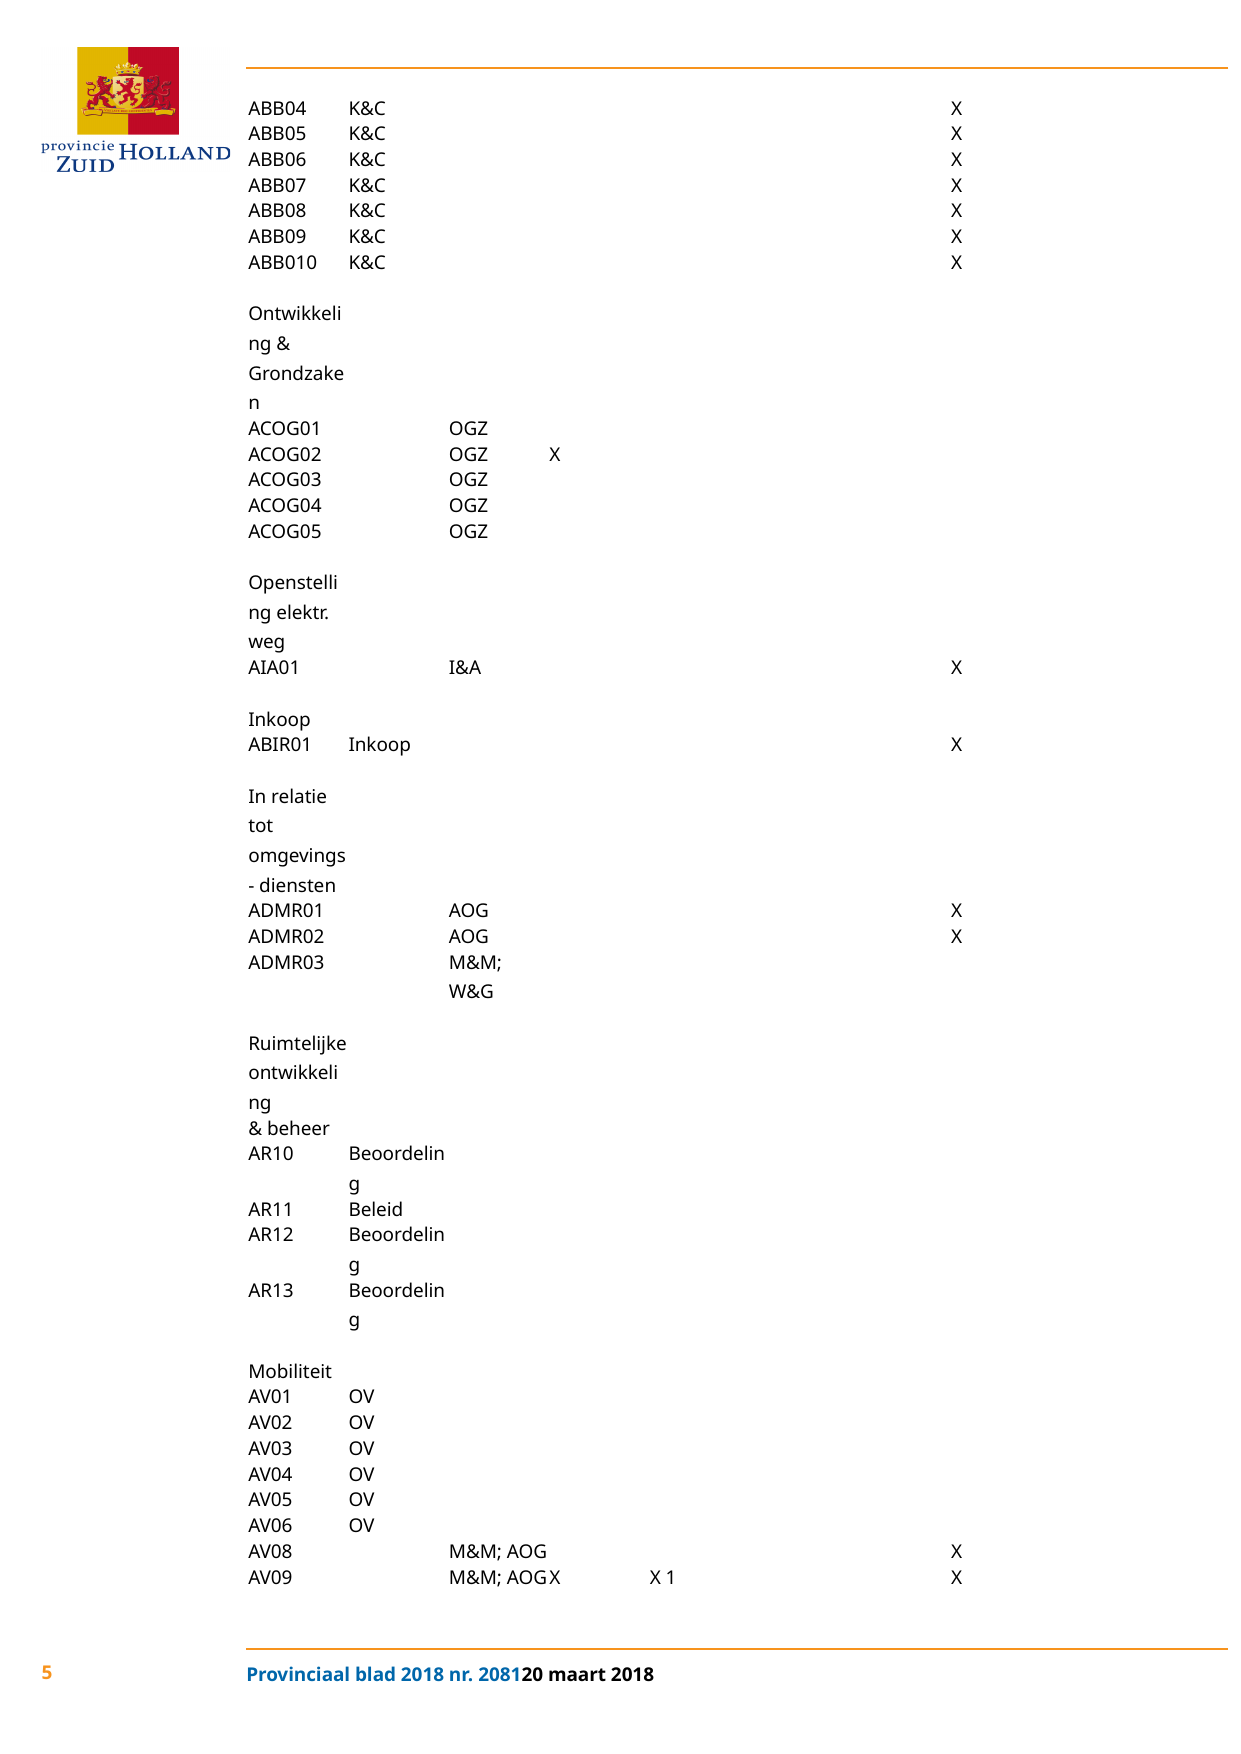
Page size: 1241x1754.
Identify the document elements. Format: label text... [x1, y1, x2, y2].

table_cell [951, 301, 1051, 415]
table_cell [549, 146, 649, 172]
table_cell [348, 1358, 449, 1384]
table_cell ABB010 [248, 249, 348, 275]
table_cell K&C [348, 249, 449, 275]
table_cell [248, 544, 348, 569]
table_cell [650, 198, 750, 223]
table_cell [951, 1513, 1051, 1538]
table_cell [549, 680, 649, 706]
table_cell AV09 [248, 1564, 348, 1589]
table_cell [951, 1384, 1051, 1409]
table_cell [750, 249, 850, 275]
table_cell [951, 706, 1051, 732]
table_cell [951, 544, 1051, 569]
table_cell [750, 1410, 850, 1435]
table_cell [951, 467, 1051, 492]
table_cell [951, 415, 1051, 441]
table_cell [549, 1115, 649, 1141]
table_cell Openstelling elektr. weg [248, 570, 348, 654]
table_cell [650, 544, 750, 569]
table_cell [951, 757, 1051, 783]
table_cell [449, 706, 549, 732]
table_cell [549, 1410, 649, 1435]
table_cell [549, 544, 649, 569]
table_cell OGZ [449, 441, 549, 467]
table_cell [951, 518, 1051, 544]
table_cell [650, 492, 750, 518]
table_cell K&C [348, 121, 449, 146]
table_cell [750, 224, 850, 249]
table_cell Ontwikkeling & Grondzaken [248, 301, 348, 415]
table_cell [549, 1384, 649, 1409]
table_cell AOG [449, 898, 549, 923]
table_cell [248, 1332, 348, 1358]
table_cell [1051, 757, 1152, 783]
table_cell [1051, 301, 1152, 415]
table_cell [750, 1435, 850, 1461]
table_cell [951, 1435, 1051, 1461]
table_cell [951, 1004, 1051, 1030]
table_cell [850, 654, 951, 680]
table_cell [549, 783, 649, 897]
table_cell [650, 923, 750, 949]
table_cell [348, 1030, 449, 1115]
table_cell [449, 1141, 549, 1196]
table_cell [449, 1332, 549, 1358]
table_cell [850, 706, 951, 732]
table_cell [951, 1030, 1051, 1115]
table_cell [348, 949, 449, 1004]
table_cell ABB06 [248, 146, 348, 172]
table_cell [1051, 224, 1152, 249]
table_cell [449, 1196, 549, 1222]
table_cell AIA01 [248, 654, 348, 680]
table_cell [850, 570, 951, 654]
table_cell X [549, 441, 649, 467]
table_cell OGZ [449, 415, 549, 441]
table_cell [549, 757, 649, 783]
table_cell [850, 301, 951, 415]
table_cell [850, 121, 951, 146]
table_cell OV [348, 1435, 449, 1461]
table_cell [750, 1030, 850, 1115]
table_cell M&M; AOG [449, 1538, 549, 1564]
table_cell [549, 706, 649, 732]
table_cell [750, 544, 850, 569]
table_cell [348, 1332, 449, 1358]
table_cell [850, 1461, 951, 1487]
table_cell [348, 570, 449, 654]
table_cell [750, 415, 850, 441]
table_cell [1051, 518, 1152, 544]
table_cell [850, 923, 951, 949]
table_cell [348, 1115, 449, 1141]
table_cell [650, 1115, 750, 1141]
table_cell [348, 654, 449, 680]
table_cell [650, 757, 750, 783]
table_cell [650, 1277, 750, 1332]
table_cell [1051, 249, 1152, 275]
table_cell [1051, 783, 1152, 897]
table_cell [750, 146, 850, 172]
table_cell [850, 1115, 951, 1141]
table_cell ABB04 [248, 95, 348, 121]
table_cell [650, 1358, 750, 1384]
table_cell [750, 654, 850, 680]
table_cell [1051, 680, 1152, 706]
table_cell [650, 1513, 750, 1538]
table_cell [1051, 544, 1152, 569]
table_cell [449, 544, 549, 569]
table_cell X [951, 146, 1051, 172]
table_cell ACOG03 [248, 467, 348, 492]
table_cell [1051, 146, 1152, 172]
table_cell [750, 1358, 850, 1384]
table_cell ACOG02 [248, 441, 348, 467]
table_cell [750, 172, 850, 198]
table_cell AV01 [248, 1384, 348, 1409]
table_cell [348, 518, 449, 544]
table_cell [449, 249, 549, 275]
table_cell [850, 1141, 951, 1196]
table_cell [650, 732, 750, 757]
table_cell ABB05 [248, 121, 348, 146]
table_cell [549, 172, 649, 198]
table_cell K&C [348, 172, 449, 198]
table_cell [449, 1513, 549, 1538]
table_cell [850, 757, 951, 783]
table_cell X [951, 198, 1051, 223]
table_cell [348, 544, 449, 569]
table_cell [348, 467, 449, 492]
table_cell OV [348, 1384, 449, 1409]
table_cell [951, 441, 1051, 467]
table_cell [850, 95, 951, 121]
table_cell [650, 1196, 750, 1222]
table_cell [549, 1332, 649, 1358]
table_cell OGZ [449, 467, 549, 492]
table_cell K&C [348, 95, 449, 121]
table_cell [650, 1141, 750, 1196]
table_cell X [951, 224, 1051, 249]
table_cell [549, 224, 649, 249]
table_cell [750, 570, 850, 654]
table_cell M&M; AOG [449, 1564, 549, 1589]
table_cell X [951, 732, 1051, 757]
table_cell ABB09 [248, 224, 348, 249]
table_cell ACOG01 [248, 415, 348, 441]
table_cell [750, 275, 850, 301]
table_cell [348, 275, 449, 301]
table_cell [348, 1564, 449, 1589]
table_cell [850, 1564, 951, 1589]
table_cell [750, 706, 850, 732]
table_cell [750, 1141, 850, 1196]
table_cell ABIR01 [248, 732, 348, 757]
table_cell [650, 518, 750, 544]
table_cell [1051, 654, 1152, 680]
table_cell [650, 415, 750, 441]
table_cell [951, 949, 1051, 1004]
table_cell [650, 1030, 750, 1115]
table_cell [951, 1332, 1051, 1358]
table_cell [348, 1004, 449, 1030]
table_cell [1051, 1358, 1152, 1384]
table_cell [650, 1222, 750, 1277]
picture [41, 47, 231, 172]
table_cell [549, 121, 649, 146]
table_cell [1051, 1513, 1152, 1538]
table_cell [850, 898, 951, 923]
table_cell [549, 1030, 649, 1115]
table_cell Beoordeling [348, 1277, 449, 1332]
table_cell [549, 1277, 649, 1332]
table_cell [650, 1332, 750, 1358]
table_cell OGZ [449, 518, 549, 544]
table_cell [348, 492, 449, 518]
table_cell [549, 949, 649, 1004]
table_cell [850, 1513, 951, 1538]
table_cell [1051, 1435, 1152, 1461]
table_cell [348, 415, 449, 441]
table_cell [750, 1538, 850, 1564]
table_cell [650, 680, 750, 706]
table_cell [750, 680, 850, 706]
table_cell [750, 1384, 850, 1409]
table_cell [850, 1332, 951, 1358]
table_cell [549, 467, 649, 492]
table_cell [449, 224, 549, 249]
table_cell [951, 275, 1051, 301]
table_cell M&M; W&G [449, 949, 549, 1004]
table_cell [1051, 949, 1152, 1004]
table_cell [549, 923, 649, 949]
table_cell [650, 95, 750, 121]
table_cell [850, 949, 951, 1004]
table_cell [750, 1004, 850, 1030]
table_cell [1051, 1538, 1152, 1564]
table_cell In relatie tot omgevings- diensten [248, 783, 348, 897]
table_cell [650, 949, 750, 1004]
table_cell & beheer [248, 1115, 348, 1141]
table_cell [1051, 1115, 1152, 1141]
table_cell [1051, 1141, 1152, 1196]
table_cell [951, 570, 1051, 654]
table_cell [650, 275, 750, 301]
table_cell [348, 783, 449, 897]
table_cell [449, 1487, 549, 1512]
table_cell [750, 732, 850, 757]
table_cell AR13 [248, 1277, 348, 1332]
table_cell [750, 1513, 850, 1538]
table_cell X [951, 249, 1051, 275]
table_cell [951, 1487, 1051, 1512]
table_cell Mobiliteit [248, 1358, 348, 1384]
table_cell [750, 492, 850, 518]
table_cell [951, 492, 1051, 518]
table_cell ADMR03 [248, 949, 348, 1004]
table_cell ABB07 [248, 172, 348, 198]
table_cell [449, 1358, 549, 1384]
table_cell [650, 570, 750, 654]
table_cell [1051, 706, 1152, 732]
table_cell X [549, 1564, 649, 1589]
table_cell [1051, 1487, 1152, 1512]
table_cell [951, 1461, 1051, 1487]
table_cell [951, 680, 1051, 706]
table_cell Beoordeling [348, 1222, 449, 1277]
table_cell [850, 275, 951, 301]
table_cell [750, 301, 850, 415]
table_cell [248, 757, 348, 783]
table_cell [549, 518, 649, 544]
table_cell [549, 198, 649, 223]
table_cell [850, 172, 951, 198]
table_cell [1051, 1277, 1152, 1332]
table_cell [850, 1435, 951, 1461]
table_cell [650, 249, 750, 275]
table_cell [248, 680, 348, 706]
table_cell OGZ [449, 492, 549, 518]
table_cell [549, 570, 649, 654]
table_cell [951, 783, 1051, 897]
table_cell [750, 923, 850, 949]
table_cell [549, 1004, 649, 1030]
table_cell [1051, 1030, 1152, 1115]
table_cell [1051, 732, 1152, 757]
table_cell [750, 95, 850, 121]
table_cell [1051, 415, 1152, 441]
table_cell [1051, 492, 1152, 518]
table_cell [1051, 1332, 1152, 1358]
table_cell [650, 121, 750, 146]
table_cell OV [348, 1461, 449, 1487]
table_cell [1051, 1196, 1152, 1222]
table_cell [850, 224, 951, 249]
table_cell [449, 1461, 549, 1487]
table_cell [1051, 275, 1152, 301]
table_cell [951, 1358, 1051, 1384]
table_cell Inkoop [348, 732, 449, 757]
table_cell [449, 121, 549, 146]
table_cell [449, 1410, 549, 1435]
table_cell [750, 949, 850, 1004]
table_cell [449, 732, 549, 757]
table_cell [1051, 1384, 1152, 1409]
table_cell [1051, 1564, 1152, 1589]
table_cell [449, 570, 549, 654]
table_cell ACOG04 [248, 492, 348, 518]
table_cell [449, 1115, 549, 1141]
table_cell [650, 467, 750, 492]
table_cell [951, 1115, 1051, 1141]
table_cell [1051, 172, 1152, 198]
table_cell [1051, 467, 1152, 492]
table_cell [449, 1030, 549, 1115]
table_cell [1051, 898, 1152, 923]
table_cell [1051, 198, 1152, 223]
table_cell AV08 [248, 1538, 348, 1564]
table_cell OV [348, 1487, 449, 1512]
table_cell [850, 1487, 951, 1512]
table_cell [650, 1384, 750, 1409]
table_cell [951, 1196, 1051, 1222]
table_cell [750, 757, 850, 783]
table_cell K&C [348, 146, 449, 172]
table_cell [750, 1222, 850, 1277]
table_cell [1051, 923, 1152, 949]
table_cell AV04 [248, 1461, 348, 1487]
table_cell [650, 224, 750, 249]
table_cell I&A [449, 654, 549, 680]
table_cell [850, 492, 951, 518]
table_cell AR12 [248, 1222, 348, 1277]
table_cell [449, 680, 549, 706]
table_cell Inkoop [248, 706, 348, 732]
table_cell AV06 [248, 1513, 348, 1538]
table_cell [850, 467, 951, 492]
table_cell [650, 1410, 750, 1435]
table_cell [549, 898, 649, 923]
table_cell [650, 783, 750, 897]
table_cell [650, 706, 750, 732]
table_cell [850, 249, 951, 275]
table_cell X 1 [650, 1564, 750, 1589]
table_cell [951, 1277, 1051, 1332]
table_cell [650, 1435, 750, 1461]
table_cell [750, 441, 850, 467]
table_cell AV03 [248, 1435, 348, 1461]
table_cell [850, 198, 951, 223]
table_cell [850, 1538, 951, 1564]
table_cell [449, 275, 549, 301]
table_cell X [951, 654, 1051, 680]
table_cell [348, 1538, 449, 1564]
table_cell [1051, 95, 1152, 121]
table_cell [850, 1222, 951, 1277]
table_cell [549, 732, 649, 757]
table_cell [850, 680, 951, 706]
table_cell [650, 654, 750, 680]
table_cell [951, 1141, 1051, 1196]
table_cell [750, 1196, 850, 1222]
table_cell [850, 544, 951, 569]
table_cell [750, 1487, 850, 1512]
table_cell [650, 1487, 750, 1512]
table_cell OV [348, 1410, 449, 1435]
table_cell [1051, 1004, 1152, 1030]
table_cell [850, 1004, 951, 1030]
table_cell [850, 1030, 951, 1115]
table_cell [951, 1222, 1051, 1277]
table_cell [348, 706, 449, 732]
table_cell ADMR02 [248, 923, 348, 949]
table_cell [449, 198, 549, 223]
table_cell ACOG05 [248, 518, 348, 544]
table_cell [449, 1222, 549, 1277]
table_cell [549, 1487, 649, 1512]
table_cell [850, 732, 951, 757]
table_cell [449, 95, 549, 121]
table_cell [951, 1410, 1051, 1435]
table_cell [348, 301, 449, 415]
table_cell [549, 301, 649, 415]
table_cell [850, 1384, 951, 1409]
table_cell [750, 198, 850, 223]
table_cell [850, 783, 951, 897]
table_cell [449, 757, 549, 783]
table_cell [449, 1435, 549, 1461]
table_cell X [951, 1538, 1051, 1564]
table_cell [750, 898, 850, 923]
table_cell [449, 1277, 549, 1332]
table_cell AR10 [248, 1141, 348, 1196]
table_cell [549, 654, 649, 680]
table_cell [1051, 570, 1152, 654]
table_cell [549, 1222, 649, 1277]
table_cell [650, 301, 750, 415]
table_cell [348, 441, 449, 467]
table_cell [850, 1277, 951, 1332]
table_cell [650, 1004, 750, 1030]
table_cell [750, 1277, 850, 1332]
table_cell [1051, 1461, 1152, 1487]
table_cell [1051, 1410, 1152, 1435]
table_cell [549, 1435, 649, 1461]
table_cell [549, 95, 649, 121]
table_cell [750, 783, 850, 897]
table_cell [850, 146, 951, 172]
table_cell Beoordeling [348, 1141, 449, 1196]
table_cell [650, 898, 750, 923]
table_cell [449, 301, 549, 415]
table_cell [549, 492, 649, 518]
table_cell [549, 1538, 649, 1564]
table_cell [449, 1004, 549, 1030]
table_cell [650, 1538, 750, 1564]
table_cell X [951, 898, 1051, 923]
table_cell [549, 275, 649, 301]
table_cell [850, 415, 951, 441]
table_cell [850, 441, 951, 467]
table_cell [750, 1564, 850, 1589]
table_cell [1051, 1222, 1152, 1277]
table_cell [549, 1141, 649, 1196]
table_cell [348, 923, 449, 949]
table_cell [549, 249, 649, 275]
table_cell [549, 1513, 649, 1538]
table_cell [650, 441, 750, 467]
table_cell [850, 1196, 951, 1222]
table_cell AV02 [248, 1410, 348, 1435]
table_cell X [951, 121, 1051, 146]
table_cell [750, 121, 850, 146]
table_cell [449, 1384, 549, 1409]
table_cell [549, 1461, 649, 1487]
table_cell AOG [449, 923, 549, 949]
table_cell OV [348, 1513, 449, 1538]
table_cell [750, 518, 850, 544]
table_cell X [951, 172, 1051, 198]
table_cell ADMR01 [248, 898, 348, 923]
table_cell [549, 1358, 649, 1384]
table_cell [549, 415, 649, 441]
table_cell Beleid [348, 1196, 449, 1222]
table_cell [850, 1410, 951, 1435]
table_cell ABB08 [248, 198, 348, 223]
table_cell K&C [348, 198, 449, 223]
table_cell K&C [348, 224, 449, 249]
table_cell [750, 1115, 850, 1141]
table_cell X [951, 923, 1051, 949]
table_cell [1051, 121, 1152, 146]
table_cell AR11 [248, 1196, 348, 1222]
table_cell [650, 172, 750, 198]
table_cell [348, 680, 449, 706]
table_cell [348, 757, 449, 783]
table_cell [248, 1004, 348, 1030]
table_cell [248, 275, 348, 301]
table_cell AV05 [248, 1487, 348, 1512]
table_cell [750, 1332, 850, 1358]
table_cell [449, 172, 549, 198]
table_cell X [951, 95, 1051, 121]
table_cell [750, 467, 850, 492]
table_cell [449, 146, 549, 172]
table_cell [650, 146, 750, 172]
table_cell [449, 783, 549, 897]
table_cell [650, 1461, 750, 1487]
table_cell Ruimtelijke ontwikkeling [248, 1030, 348, 1115]
table_cell [348, 898, 449, 923]
table_cell X [951, 1564, 1051, 1589]
table_cell [850, 518, 951, 544]
table_cell [750, 1461, 850, 1487]
table_cell [1051, 441, 1152, 467]
table_cell [549, 1196, 649, 1222]
table_cell [850, 1358, 951, 1384]
